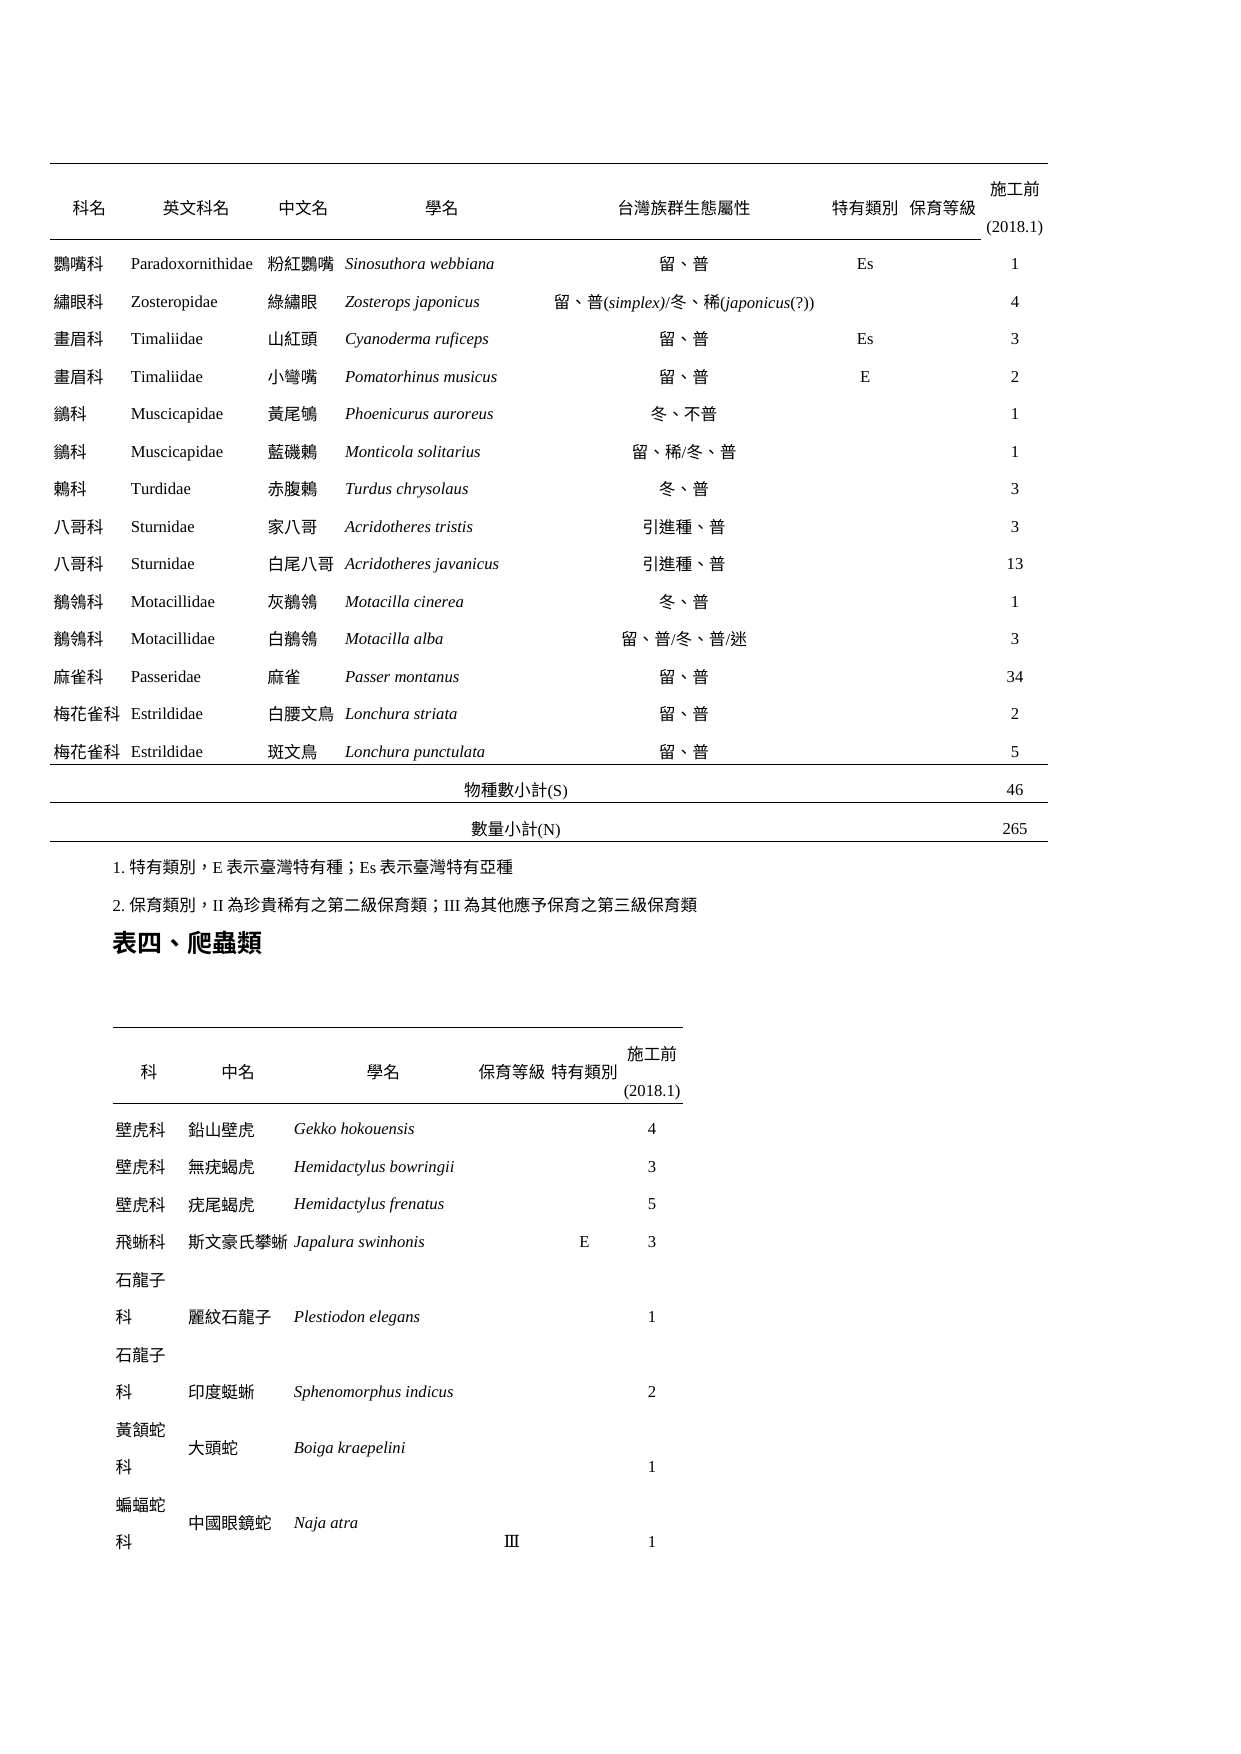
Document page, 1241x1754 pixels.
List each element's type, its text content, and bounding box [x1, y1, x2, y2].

table_cell 鶺鴒科 [50, 576, 128, 613]
table_cell [904, 314, 981, 351]
table_cell 斑文鳥 [264, 726, 342, 763]
table_cell 鶲科 [50, 426, 128, 463]
table_cell Sturnidae [128, 539, 264, 576]
table_cell [548, 1479, 620, 1554]
table_cell Lonchura striata [342, 689, 541, 726]
table_cell Paradoxornithidae [128, 240, 264, 276]
table_cell Monticola solitarius [342, 426, 541, 463]
table_cell Muscicapidae [128, 426, 264, 463]
table_cell 留、普 [541, 651, 826, 688]
table_cell [904, 576, 981, 613]
table_cell 1 [981, 389, 1048, 426]
table_cell 留、普 [541, 240, 826, 276]
table_cell 3 [620, 1216, 683, 1254]
table_cell 大頭蛇 [185, 1404, 291, 1479]
table_cell 引進種、普 [541, 501, 826, 538]
table_cell Boiga kraepelini [291, 1404, 475, 1479]
table_cell [475, 1216, 548, 1254]
table_header 保育等級 [475, 1028, 548, 1103]
table_cell Phoenicurus auroreus [342, 389, 541, 426]
table_cell Motacilla cinerea [342, 576, 541, 613]
table_cell 留、普/冬、普/迷 [541, 614, 826, 651]
table_cell 5 [620, 1179, 683, 1216]
table_cell 麻雀 [264, 651, 342, 688]
table_cell 小彎嘴 [264, 351, 342, 388]
table_cell 鶺鴒科 [50, 614, 128, 651]
table_cell Sturnidae [128, 501, 264, 538]
table_cell 綠繡眼 [264, 276, 342, 313]
table_cell 鸚嘴科 [50, 240, 128, 276]
table_cell 1 [620, 1254, 683, 1329]
table_cell [826, 464, 904, 501]
table_cell 梅花雀科 [50, 726, 128, 763]
table_header 科名 [50, 164, 128, 238]
table_cell 4 [981, 276, 1048, 313]
table_cell [548, 1254, 620, 1329]
table_header 中名 [185, 1028, 291, 1103]
table_cell 赤腹鶇 [264, 464, 342, 501]
table_cell Passeridae [128, 651, 264, 688]
table_cell 印度蜓蜥 [185, 1329, 291, 1404]
table_cell [826, 389, 904, 426]
table_cell Pomatorhinus musicus [342, 351, 541, 388]
table_cell [548, 1329, 620, 1404]
table_cell 石龍子科 [113, 1254, 185, 1329]
table_cell [475, 1254, 548, 1329]
table_cell 畫眉科 [50, 351, 128, 388]
table_cell 麗紋石龍子 [185, 1254, 291, 1329]
table_cell Estrildidae [128, 726, 264, 763]
table_cell 2 [981, 689, 1048, 726]
table_cell 3 [981, 614, 1048, 651]
table_header 中文名 [264, 164, 342, 238]
table_cell Sinosuthora webbiana [342, 240, 541, 276]
table_cell [475, 1329, 548, 1404]
table_cell Acridotheres javanicus [342, 539, 541, 576]
table_cell 3 [981, 501, 1048, 538]
table_cell 鶇科 [50, 464, 128, 501]
table_cell E [826, 351, 904, 388]
table_cell 冬、普 [541, 464, 826, 501]
table_cell 黃頷蛇科 [113, 1404, 185, 1479]
table_cell [904, 426, 981, 463]
table_header 特有類別 [826, 164, 904, 238]
table_cell 3 [981, 314, 1048, 351]
table_cell Motacilla alba [342, 614, 541, 651]
table_cell [904, 689, 981, 726]
table_cell 13 [981, 539, 1048, 576]
table_cell [826, 276, 904, 313]
table_cell 中國眼鏡蛇 [185, 1479, 291, 1554]
table_cell [475, 1141, 548, 1179]
table_cell [826, 501, 904, 538]
table_cell Hemidactylus bowringii [291, 1141, 475, 1179]
table_cell Motacillidae [128, 614, 264, 651]
table_cell [475, 1404, 548, 1479]
table_cell Ⅲ [475, 1479, 548, 1554]
table_cell [475, 1179, 548, 1216]
table_cell 鶲科 [50, 389, 128, 426]
table_cell 白鶺鴒 [264, 614, 342, 651]
table_cell Zosteropidae [128, 276, 264, 313]
table_cell 藍磯鶇 [264, 426, 342, 463]
table_header 施工前 (2018.1) [620, 1028, 683, 1103]
table_cell E [548, 1216, 620, 1254]
table_cell 梅花雀科 [50, 689, 128, 726]
table_cell [904, 276, 981, 313]
table_cell 2 [981, 351, 1048, 388]
table_cell Acridotheres tristis [342, 501, 541, 538]
table_cell [904, 351, 981, 388]
table_cell Japalura swinhonis [291, 1216, 475, 1254]
table_cell 石龍子科 [113, 1329, 185, 1404]
table_cell [904, 614, 981, 651]
table_header 科 [113, 1028, 185, 1103]
table_cell Timaliidae [128, 351, 264, 388]
table_cell Zosterops japonicus [342, 276, 541, 313]
table_cell Gekko hokouensis [291, 1104, 475, 1141]
table_cell 1 [620, 1479, 683, 1554]
text 1. 特有類別，E表示臺灣特有種；Es表示臺灣特有亞種 [112, 842, 1128, 879]
table_cell Hemidactylus frenatus [291, 1179, 475, 1216]
table_cell [548, 1404, 620, 1479]
table_cell 無疣蝎虎 [185, 1141, 291, 1179]
table_cell 引進種、普 [541, 539, 826, 576]
table_cell 山紅頭 [264, 314, 342, 351]
table_cell 鉛山壁虎 [185, 1104, 291, 1141]
table_cell 留、普 [541, 726, 826, 763]
table_cell 46 [981, 765, 1048, 802]
table_cell Estrildidae [128, 689, 264, 726]
table_cell 留、普(simplex)/冬、稀(japonicus(?)) [541, 276, 826, 313]
table_cell [826, 426, 904, 463]
text 2. 保育類別，II為珍貴稀有之第二級保育類；III為其他應予保育之第三級保育類 [112, 879, 1128, 917]
table_header 特有類別 [548, 1028, 620, 1103]
table_cell [904, 464, 981, 501]
table_cell Motacillidae [128, 576, 264, 613]
table_cell Passer montanus [342, 651, 541, 688]
table_cell 3 [620, 1141, 683, 1179]
table_cell 留、普 [541, 689, 826, 726]
table_header 保育等級 [904, 164, 981, 238]
table_cell [904, 501, 981, 538]
table_cell [826, 689, 904, 726]
table_cell 家八哥 [264, 501, 342, 538]
table_header 台灣族群生態屬性 [541, 164, 826, 238]
table_cell 繡眼科 [50, 276, 128, 313]
table_cell 疣尾蝎虎 [185, 1179, 291, 1216]
table_cell 265 [981, 803, 1048, 841]
table_cell 4 [620, 1104, 683, 1141]
subtitle 表四、爬蟲類 [112, 917, 1128, 954]
table_header 學名 [291, 1028, 475, 1103]
table_cell 畫眉科 [50, 314, 128, 351]
table_cell 白尾八哥 [264, 539, 342, 576]
table_cell 留、普 [541, 314, 826, 351]
table_cell Turdus chrysolaus [342, 464, 541, 501]
table_cell 斯文豪氏攀蜥 [185, 1216, 291, 1254]
table_cell Muscicapidae [128, 389, 264, 426]
table_cell 灰鶺鴒 [264, 576, 342, 613]
table_cell 2 [620, 1329, 683, 1404]
table_cell 5 [981, 726, 1048, 763]
table_cell [548, 1104, 620, 1141]
table_cell [904, 651, 981, 688]
table_cell [904, 240, 981, 276]
table_cell 壁虎科 [113, 1104, 185, 1141]
table_header 英文科名 [128, 164, 264, 238]
table_cell 粉紅鸚嘴 [264, 240, 342, 276]
table_cell 數量小計(N) [50, 803, 981, 841]
table_cell 壁虎科 [113, 1141, 185, 1179]
table_cell 蝙蝠蛇科 [113, 1479, 185, 1554]
table_cell 1 [981, 576, 1048, 613]
table_cell 冬、不普 [541, 389, 826, 426]
table_cell Turdidae [128, 464, 264, 501]
table_cell [548, 1179, 620, 1216]
table_cell 黃尾鴝 [264, 389, 342, 426]
table_cell [826, 651, 904, 688]
table_cell 留、稀/冬、普 [541, 426, 826, 463]
table_cell Es [826, 240, 904, 276]
table_cell Timaliidae [128, 314, 264, 351]
table_cell [548, 1141, 620, 1179]
table_cell 麻雀科 [50, 651, 128, 688]
table_cell 冬、普 [541, 576, 826, 613]
table_cell 1 [981, 426, 1048, 463]
table_cell 1 [620, 1404, 683, 1479]
table_cell Naja atra [291, 1479, 475, 1554]
table_cell 1 [981, 239, 1048, 276]
table_header 施工前 (2018.1) [981, 164, 1048, 238]
table_cell 八哥科 [50, 539, 128, 576]
table_cell [904, 726, 981, 763]
table_cell 3 [981, 464, 1048, 501]
table_cell Sphenomorphus indicus [291, 1329, 475, 1404]
table_cell Lonchura punctulata [342, 726, 541, 763]
table_cell Es [826, 314, 904, 351]
table_cell [826, 726, 904, 763]
table_cell [475, 1104, 548, 1141]
table_cell [826, 576, 904, 613]
table_cell 壁虎科 [113, 1179, 185, 1216]
table_cell Plestiodon elegans [291, 1254, 475, 1329]
table_cell Cyanoderma ruficeps [342, 314, 541, 351]
table_cell [904, 389, 981, 426]
table_cell 八哥科 [50, 501, 128, 538]
table_header 學名 [342, 164, 541, 238]
table_cell 留、普 [541, 351, 826, 388]
table_cell 34 [981, 651, 1048, 688]
table_cell 飛蜥科 [113, 1216, 185, 1254]
table_cell [826, 539, 904, 576]
table_cell [826, 614, 904, 651]
table_cell 白腰文鳥 [264, 689, 342, 726]
table_cell 物種數小計(S) [50, 765, 981, 802]
table_cell [904, 539, 981, 576]
